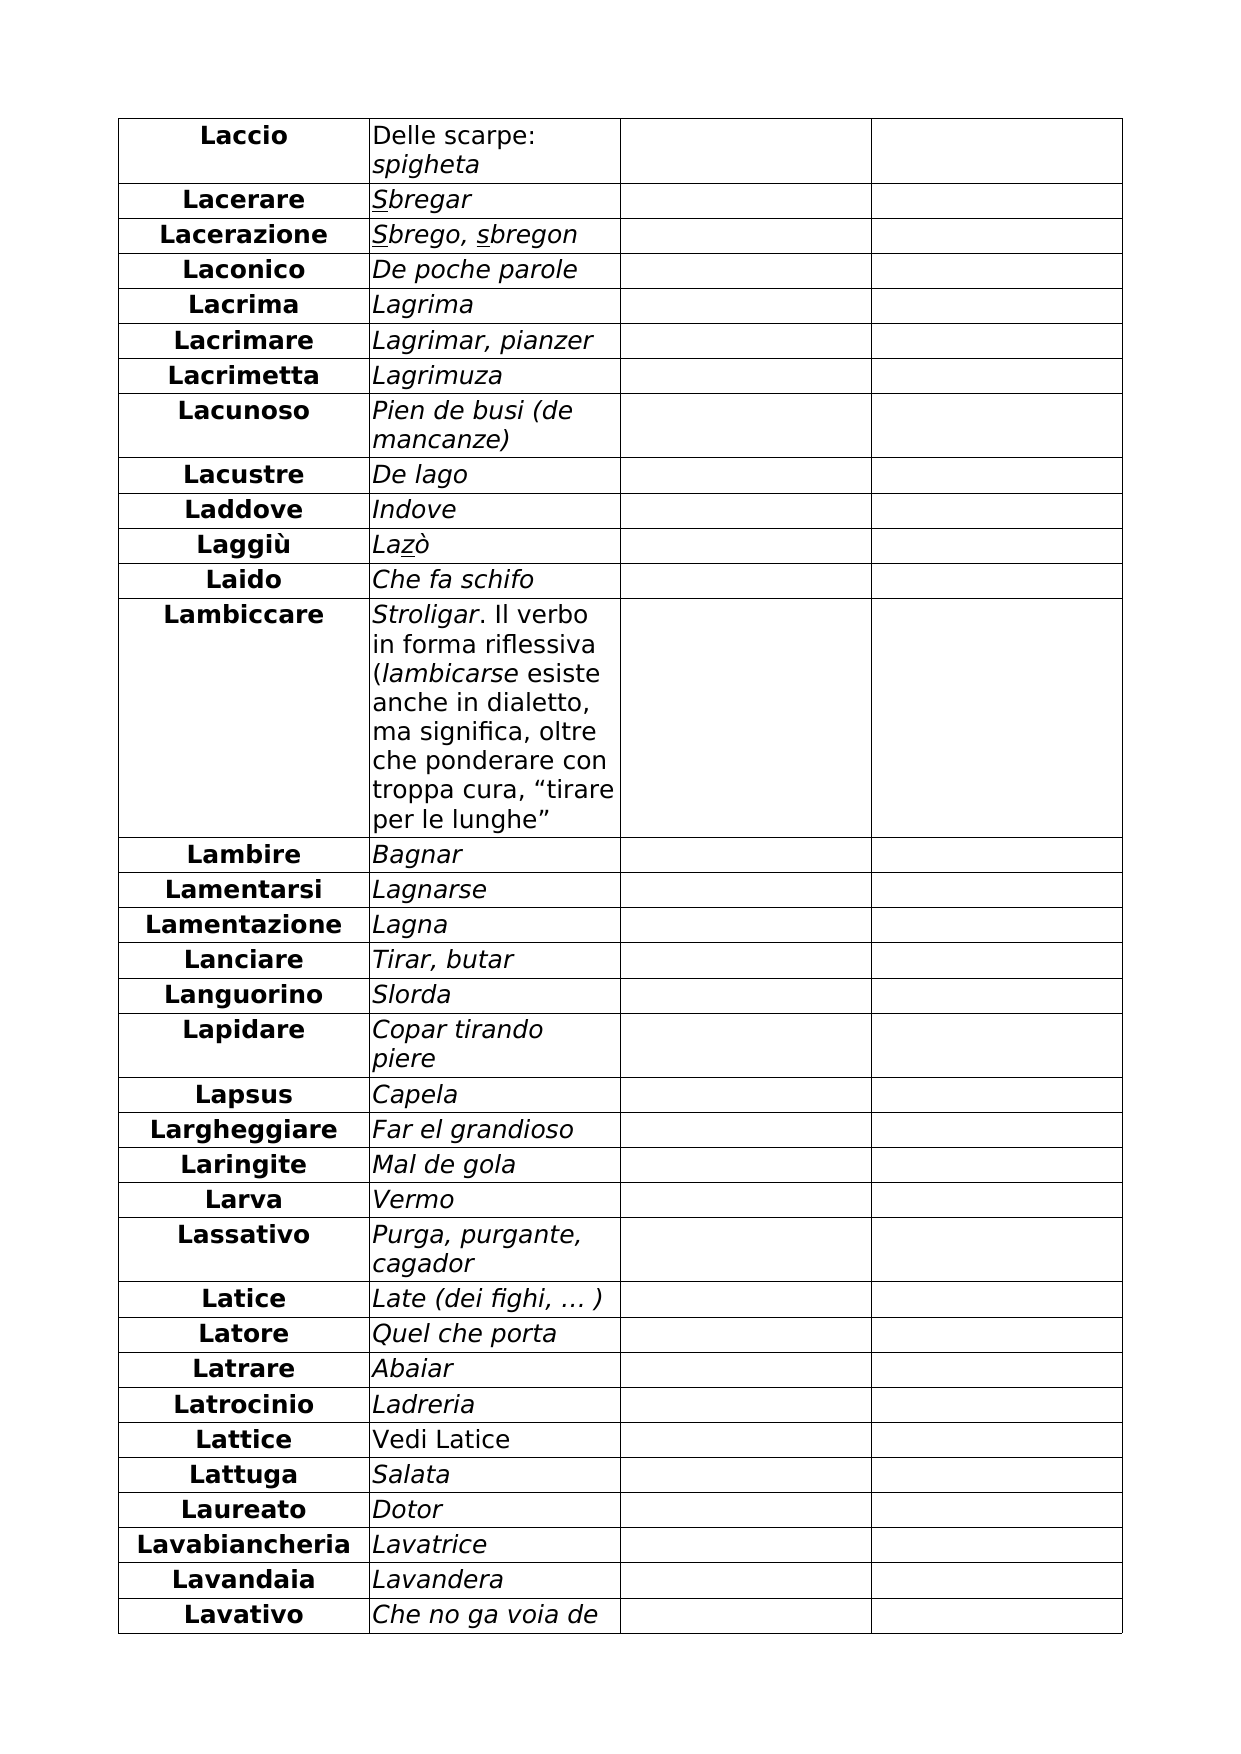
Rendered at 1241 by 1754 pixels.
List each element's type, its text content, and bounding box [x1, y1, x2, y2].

table_cell Lavativo [119, 1599, 369, 1632]
table_cell Salata [370, 1458, 620, 1492]
table_cell [621, 979, 871, 1012]
table_cell [621, 494, 871, 527]
table_cell [621, 1353, 871, 1387]
table_cell Abaiar [370, 1353, 620, 1387]
table_cell [872, 359, 1122, 393]
table_cell [621, 838, 871, 872]
table_cell [621, 1113, 871, 1147]
table_cell Lavabiancheria [119, 1528, 369, 1562]
table_cell [872, 1183, 1122, 1217]
table_cell Late (dei fighi, … ) [370, 1282, 620, 1317]
table_cell Lavandaia [119, 1563, 369, 1597]
table_cell Lamentazione [119, 908, 369, 942]
table_cell [621, 1014, 871, 1077]
table_cell Lavandera [370, 1563, 620, 1597]
table_cell [621, 1563, 871, 1597]
table_cell Lamentarsi [119, 873, 369, 907]
table_cell [621, 254, 871, 288]
table_cell Lacunoso [119, 394, 369, 457]
table_cell [872, 324, 1122, 358]
table_cell [621, 908, 871, 942]
table_cell Lavatrice [370, 1528, 620, 1562]
table_cell [872, 1148, 1122, 1182]
table_cell Slorda [370, 979, 620, 1012]
table_cell Lacrimare [119, 324, 369, 358]
table_cell [621, 394, 871, 457]
table_cell [621, 1078, 871, 1112]
table_cell Lattice [119, 1423, 369, 1457]
table_cell [621, 1148, 871, 1182]
table_cell Lapidare [119, 1014, 369, 1077]
table_cell Vermo [370, 1183, 620, 1217]
table_cell Lagrimar, pianzer [370, 324, 620, 358]
table_cell Latice [119, 1282, 369, 1317]
table_cell [621, 1599, 871, 1632]
table_cell De poche parole [370, 254, 620, 288]
table_cell [621, 943, 871, 977]
table_cell Vedi Latice [370, 1423, 620, 1457]
table_cell Purga, purgante, cagador [370, 1218, 620, 1281]
table_cell [872, 943, 1122, 977]
table_cell [621, 599, 871, 837]
table_cell [621, 119, 871, 182]
table_cell [872, 254, 1122, 288]
table_cell [872, 219, 1122, 253]
table_cell [872, 838, 1122, 872]
table_cell [872, 873, 1122, 907]
table_cell Lacrimetta [119, 359, 369, 393]
table_cell Laido [119, 564, 369, 598]
table_cell [872, 1458, 1122, 1492]
table_cell Capela [370, 1078, 620, 1112]
table_cell Far el grandioso [370, 1113, 620, 1147]
table_cell Mal de gola [370, 1148, 620, 1182]
table_cell Sbrego, sbregon [370, 219, 620, 253]
table_cell Lambire [119, 838, 369, 872]
table_cell Lambiccare [119, 599, 369, 837]
table_cell Lazò [370, 529, 620, 563]
table_cell [872, 908, 1122, 942]
table_cell Delle scarpe: spigheta [370, 119, 620, 182]
table_cell [872, 1078, 1122, 1112]
table_cell [621, 324, 871, 358]
table_cell [621, 219, 871, 253]
table_cell Copar tirando piere [370, 1014, 620, 1077]
table_cell Latore [119, 1318, 369, 1352]
table_cell Languorino [119, 979, 369, 1012]
table_cell Lattuga [119, 1458, 369, 1492]
table_cell Latrare [119, 1353, 369, 1387]
table_cell [621, 1318, 871, 1352]
table_cell [621, 564, 871, 598]
table_cell [621, 1282, 871, 1317]
table_cell Lacustre [119, 458, 369, 492]
table_cell [872, 184, 1122, 217]
table_cell Lassativo [119, 1218, 369, 1281]
table_cell [621, 1528, 871, 1562]
table_cell [621, 1388, 871, 1422]
table_cell [872, 1218, 1122, 1281]
table_cell [621, 1458, 871, 1492]
table_cell [872, 1388, 1122, 1422]
table_cell [872, 119, 1122, 182]
table_cell [621, 1218, 871, 1281]
table_cell Che fa schifo [370, 564, 620, 598]
table_cell Indove [370, 494, 620, 527]
table_cell Pien de busi (de mancanze) [370, 394, 620, 457]
table_cell Laddove [119, 494, 369, 527]
table_cell Laureato [119, 1493, 369, 1527]
table_cell Laggiù [119, 529, 369, 563]
table_cell Laringite [119, 1148, 369, 1182]
table_cell [872, 1113, 1122, 1147]
table_cell [872, 1282, 1122, 1317]
table_cell Lapsus [119, 1078, 369, 1112]
table_cell [872, 529, 1122, 563]
table_cell Lacerare [119, 184, 369, 217]
table_cell [872, 1318, 1122, 1352]
table_cell Stroligar. Il verbo in forma riflessiva (lambicarse esiste anche in dialetto, ma significa, oltre che ponderare con troppa cura, “tirare per le lunghe” [370, 599, 620, 837]
table_cell [872, 979, 1122, 1012]
table_cell [872, 1563, 1122, 1597]
table_cell [872, 1599, 1122, 1632]
table_cell [872, 1423, 1122, 1457]
table_cell [621, 873, 871, 907]
table_cell Bagnar [370, 838, 620, 872]
table_cell Lanciare [119, 943, 369, 977]
table_cell [621, 1183, 871, 1217]
table_cell Lagrima [370, 289, 620, 323]
table_cell [872, 599, 1122, 837]
table_cell [621, 184, 871, 217]
table_cell Largheggiare [119, 1113, 369, 1147]
table_cell Dotor [370, 1493, 620, 1527]
table_cell Sbregar [370, 184, 620, 217]
table_cell Che no ga voia de [370, 1599, 620, 1632]
table_cell [872, 458, 1122, 492]
table_cell Laconico [119, 254, 369, 288]
table_cell [621, 1423, 871, 1457]
table_cell Lacerazione [119, 219, 369, 253]
table_cell [621, 359, 871, 393]
table_cell Lagrimuza [370, 359, 620, 393]
table_cell [621, 289, 871, 323]
table_cell Latrocinio [119, 1388, 369, 1422]
table_cell [872, 1353, 1122, 1387]
table_cell De lago [370, 458, 620, 492]
table_cell [872, 394, 1122, 457]
table_cell Laccio [119, 119, 369, 182]
table_cell Larva [119, 1183, 369, 1217]
table_cell Lagna [370, 908, 620, 942]
table_cell [621, 458, 871, 492]
table_cell [872, 1493, 1122, 1527]
table_cell [872, 564, 1122, 598]
table_cell [872, 494, 1122, 527]
table_cell [872, 1528, 1122, 1562]
table_cell [872, 1014, 1122, 1077]
table_cell [621, 1493, 871, 1527]
table_cell Lacrima [119, 289, 369, 323]
table_cell Quel che porta [370, 1318, 620, 1352]
table_cell Ladreria [370, 1388, 620, 1422]
table_cell [621, 529, 871, 563]
table_cell [872, 289, 1122, 323]
table_cell Lagnarse [370, 873, 620, 907]
table_cell Tirar, butar [370, 943, 620, 977]
